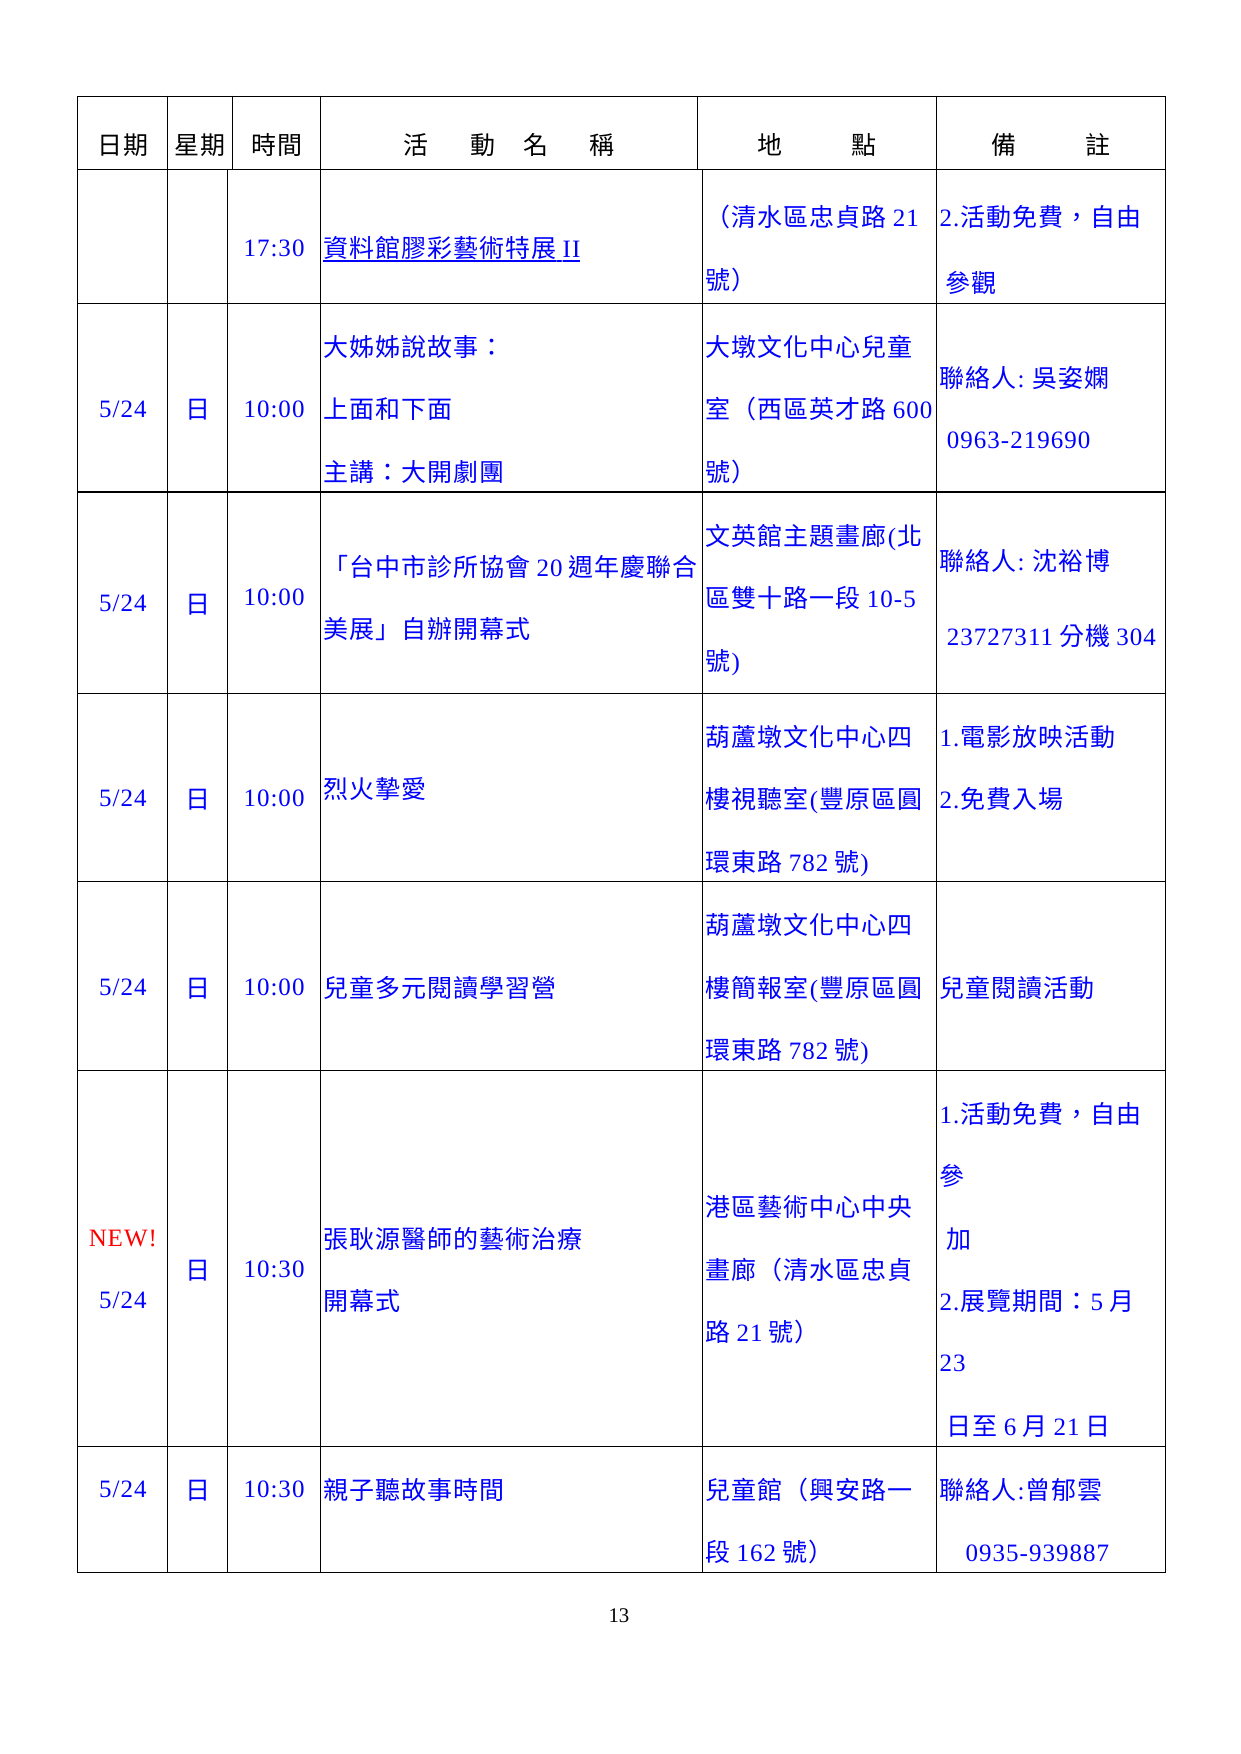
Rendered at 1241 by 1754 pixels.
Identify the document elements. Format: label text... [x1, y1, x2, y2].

table_cell 大墩文化中心兒童室（西區英才路600號） [703, 304, 936, 491]
table_cell 2.活動免費，自由 參觀 [937, 170, 1165, 303]
table_cell （清水區忠貞路21號） [703, 170, 936, 303]
table_cell 1.活動免費，自由參 加 2.展覽期間：5月23 日至6月21日 [937, 1071, 1165, 1446]
table_header 地 點 [698, 97, 936, 169]
table_cell 5/24 [78, 493, 167, 692]
table_cell 10:00 [228, 493, 320, 692]
table_cell 聯絡人: 吳姿嫻 0963-219690 [937, 304, 1165, 491]
table_cell 5/24 [78, 882, 167, 1069]
table_cell 5/24 [78, 304, 167, 491]
table_cell 葫蘆墩文化中心四樓簡報室(豐原區圓環東路782號) [703, 882, 936, 1069]
table_header 星期 [168, 97, 232, 169]
table_cell 5/24 [78, 1447, 167, 1572]
table_header 活 動 名 稱 [321, 97, 697, 169]
table_header 日期 [78, 97, 167, 169]
table_cell 兒童館（興安路一段162號） [703, 1447, 936, 1572]
table_cell 烈火摯愛 [321, 694, 702, 881]
table_header 時間 [233, 97, 320, 169]
table_cell 兒童多元閱讀學習營 [321, 882, 702, 1069]
table_cell 「台中市診所協會20週年慶聯合美展」自辦開幕式 [321, 493, 702, 692]
table_cell 大姊姊說故事： 上面和下面 主講：大開劇團 [321, 304, 702, 491]
table_cell [168, 170, 227, 303]
table_cell 聯絡人: 沈裕博 23727311分機304 [937, 493, 1165, 692]
table_cell 葫蘆墩文化中心四樓視聽室(豐原區圓環東路782號) [703, 694, 936, 881]
table_cell - 17:30 [228, 170, 320, 303]
table_cell 張耿源醫師的藝術治療 開幕式 [321, 1071, 702, 1446]
table_cell 10:00 [228, 882, 320, 1069]
table_cell NEW! 5/24 [78, 1071, 167, 1446]
table_cell 聯絡人:曾郁雲 0935-939887 [937, 1447, 1165, 1572]
table_cell 日 [168, 304, 227, 491]
table_cell [78, 170, 167, 303]
table_cell 日 [168, 493, 227, 692]
table_cell 1.電影放映活動 2.免費入場 [937, 694, 1165, 881]
table_cell 親子聽故事時間 [321, 1447, 702, 1572]
table_cell 10:00 [228, 304, 320, 491]
table_cell 10:00 [228, 694, 320, 881]
table_cell 10:30 [228, 1447, 320, 1572]
table_cell 日 [168, 1447, 227, 1572]
table_cell 文英館主題畫廊(北區雙十路一段10-5號) [703, 493, 936, 692]
table_cell 10:30 [228, 1071, 320, 1446]
table_cell 5/24 [78, 694, 167, 881]
table_cell 資料館膠彩藝術特展II [321, 170, 702, 303]
table_cell 日 [168, 694, 227, 881]
table_cell 港區藝術中心中央畫廊（清水區忠貞路21號） [703, 1071, 936, 1446]
table_cell 日 [168, 882, 227, 1069]
table_header 備 註 [937, 97, 1165, 169]
table_cell 日 [168, 1071, 227, 1446]
table_cell 兒童閱讀活動 [937, 882, 1165, 1069]
